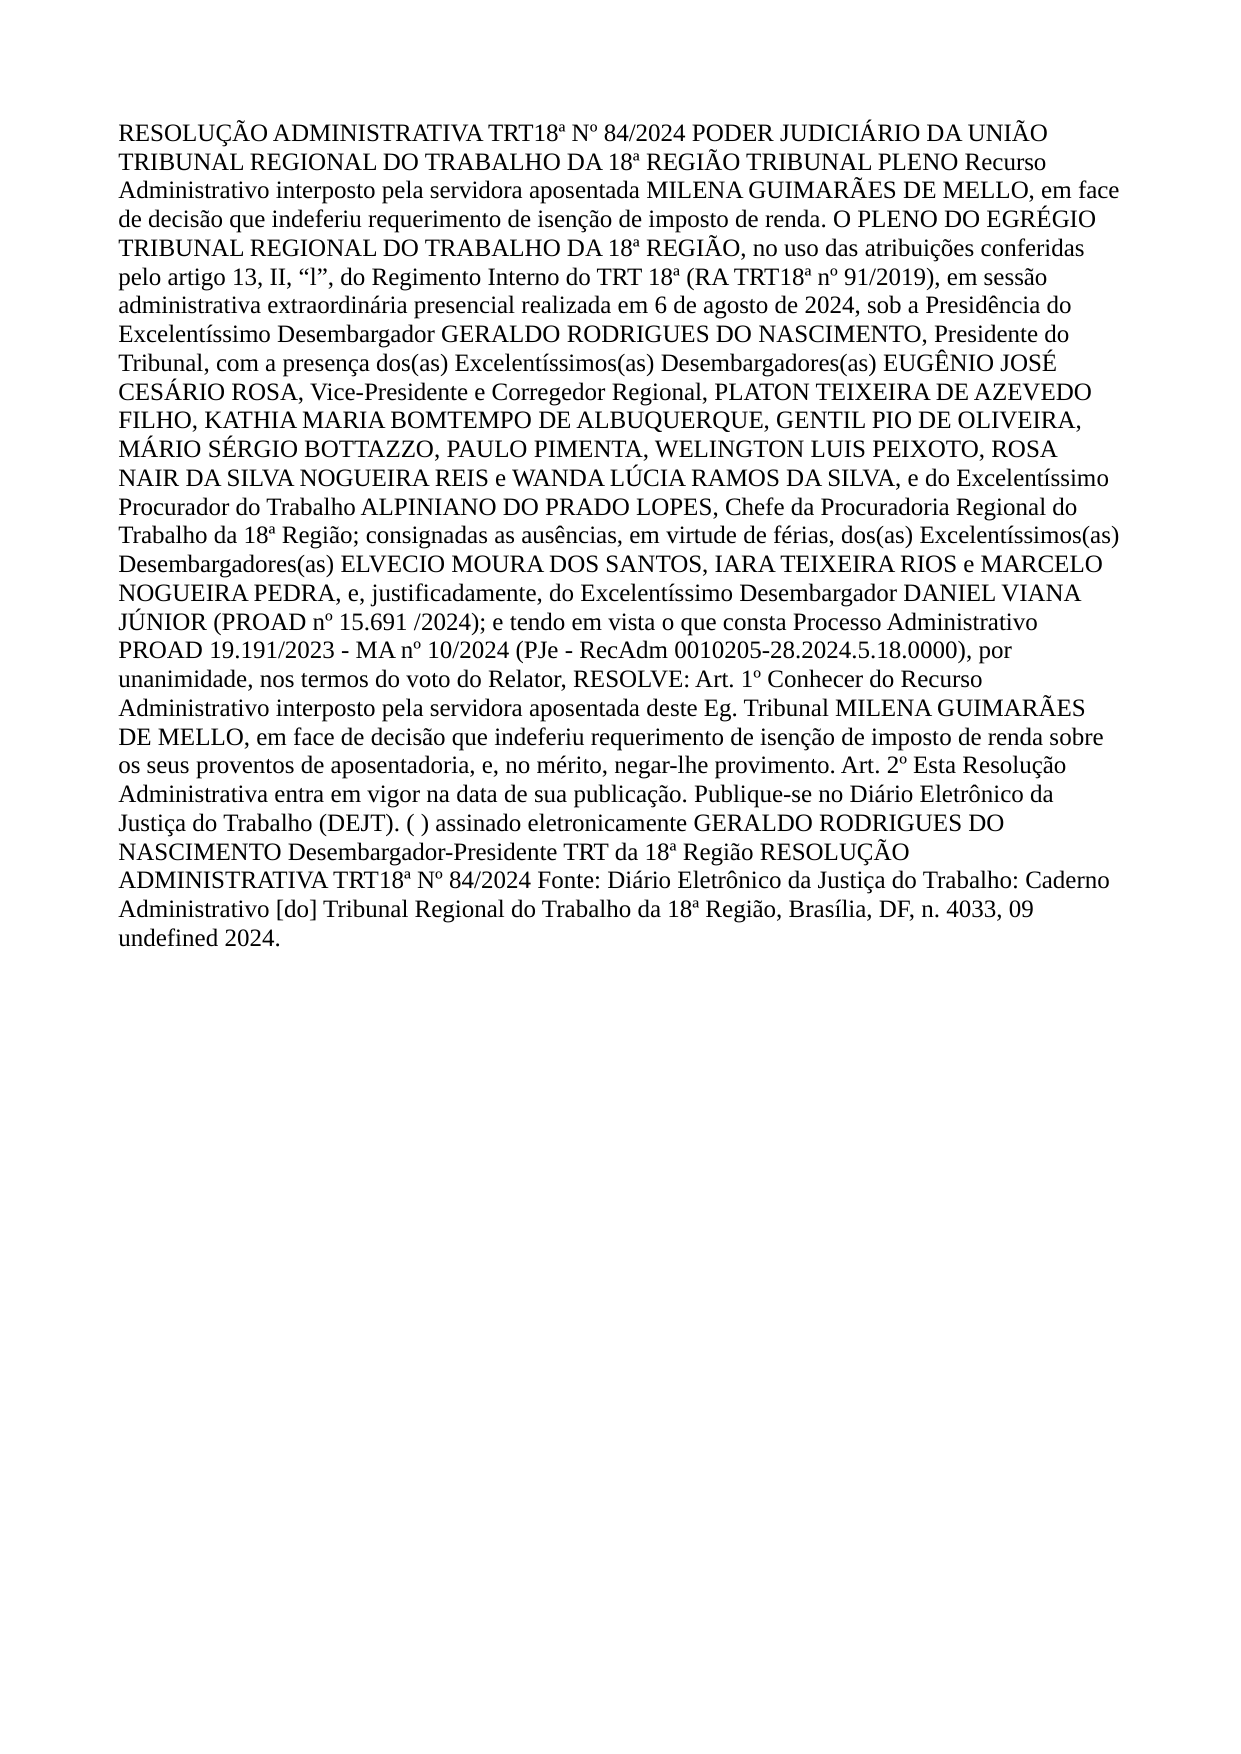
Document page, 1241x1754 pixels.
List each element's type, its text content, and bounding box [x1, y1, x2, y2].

text RESOLUÇÃO ADMINISTRATIVA TRT18ª Nº 84/2024 PODER JUDICIÁRIO DA UNIÃO TRIBUNAL REGIONAL DO TRABALHO DA 18ª REGIÃO TRIBUNAL PLENO Recurso Administrativo interposto pela servidora aposentada MILENA GUIMARÃES DE MELLO, em face de decisão que indeferiu requerimento de isenção de imposto de renda. O PLENO DO EGRÉGIO TRIBUNAL REGIONAL DO TRABALHO DA 18ª REGIÃO, no uso das atribuições conferidas pelo artigo 13, II, “l”, do Regimento Interno do TRT 18ª (RA TRT18ª nº 91/2019), em sessão administrativa extraordinária presencial realizada em 6 de agosto de 2024, sob a Presidência do Excelentíssimo Desembargador GERALDO RODRIGUES DO NASCIMENTO, Presidente do Tribunal, com a presença dos(as) Excelentíssimos(as) Desembargadores(as) EUGÊNIO JOSÉ CESÁRIO ROSA, Vice-Presidente e Corregedor Regional, PLATON TEIXEIRA DE AZEVEDO FILHO, KATHIA MARIA BOMTEMPO DE ALBUQUERQUE, GENTIL PIO DE OLIVEIRA, MÁRIO SÉRGIO BOTTAZZO, PAULO PIMENTA, WELINGTON LUIS PEIXOTO, ROSA NAIR DA SILVA NOGUEIRA REIS e WANDA LÚCIA RAMOS DA SILVA, e do Excelentíssimo Procurador do Trabalho ALPINIANO DO PRADO LOPES, Chefe da Procuradoria Regional do Trabalho da 18ª Região; consignadas as ausências, em virtude de férias, dos(as) Excelentíssimos(as) Desembargadores(as) ELVECIO MOURA DOS SANTOS, IARA TEIXEIRA RIOS e MARCELO NOGUEIRA PEDRA, e, justificadamente, do Excelentíssimo Desembargador DANIEL VIANA JÚNIOR (PROAD nº 15.691 /2024); e tendo em vista o que consta Processo Administrativo PROAD 19.191/2023 - MA nº 10/2024 (PJe - RecAdm 0010205-28.2024.5.18.0000), por unanimidade, nos termos do voto do Relator, RESOLVE: Art. 1º Conhecer do Recurso Administrativo interposto pela servidora aposentada deste Eg. Tribunal MILENA GUIMARÃES DE MELLO, em face de decisão que indeferiu requerimento de isenção de imposto de renda sobre os seus proventos de aposentadoria, e, no mérito, negar-lhe provimento. Art. 2º Esta Resolução Administrativa entra em vigor na data de sua publicação. Publique-se no Diário Eletrônico da Justiça do Trabalho (DEJT). ( ) assinado eletronicamente GERALDO RODRIGUES DO NASCIMENTO Desembargador-Presidente TRT da 18ª Região RESOLUÇÃO ADMINISTRATIVA TRT18ª Nº 84/2024 Fonte: Diário Eletrônico da Justiça do Trabalho: Caderno Administrativo [do] Tribunal Regional do Trabalho da 18ª Região, Brasília, DF, n. 4033, 09 undefined 2024. [118, 118, 1122, 952]
